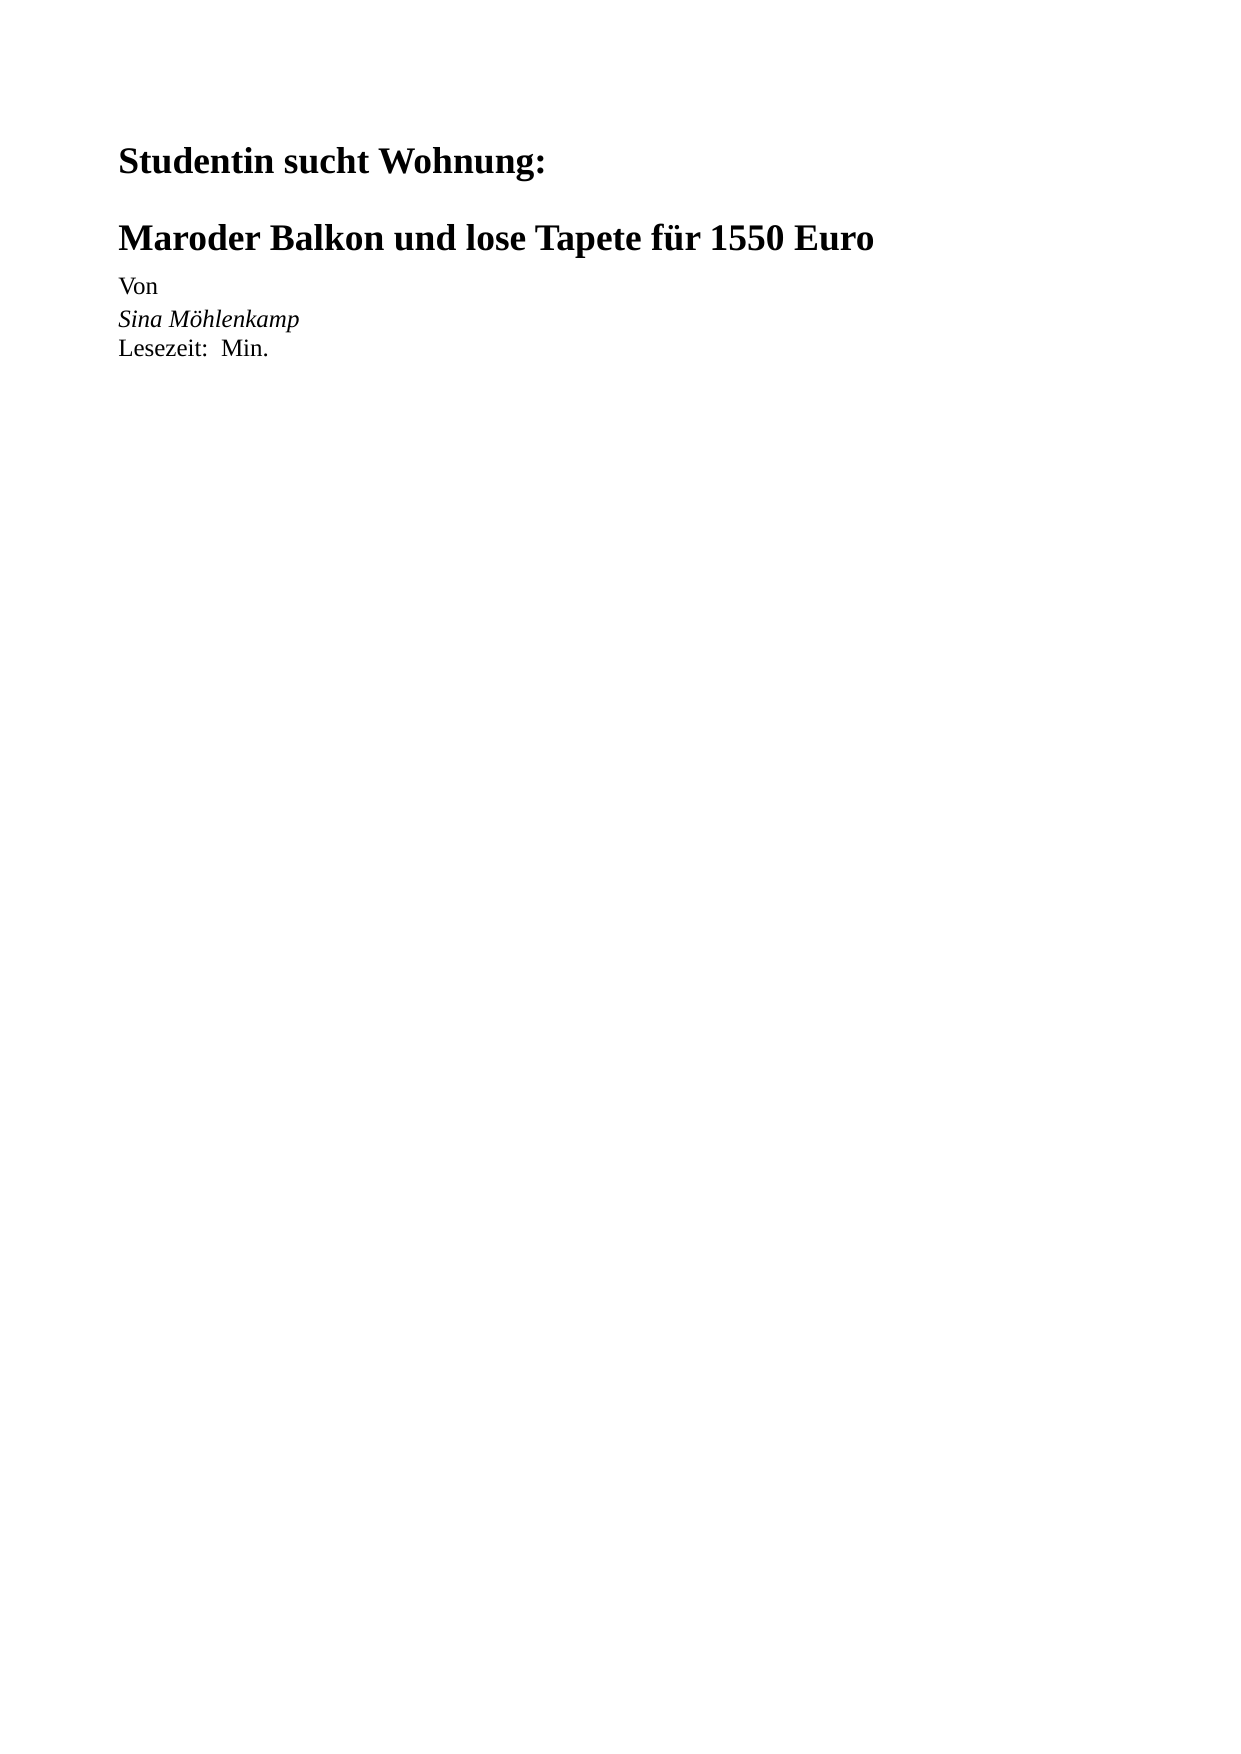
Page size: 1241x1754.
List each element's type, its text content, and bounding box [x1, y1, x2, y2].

text Lesezeit: Min. [118, 333, 1122, 362]
text Von [118, 271, 1122, 300]
subtitle Studentin sucht Wohnung: [118, 139, 1122, 182]
subtitle Maroder Balkon und lose Tapete für 1550 Euro [118, 215, 1122, 258]
text Sina Möhlenkamp [118, 304, 1122, 333]
